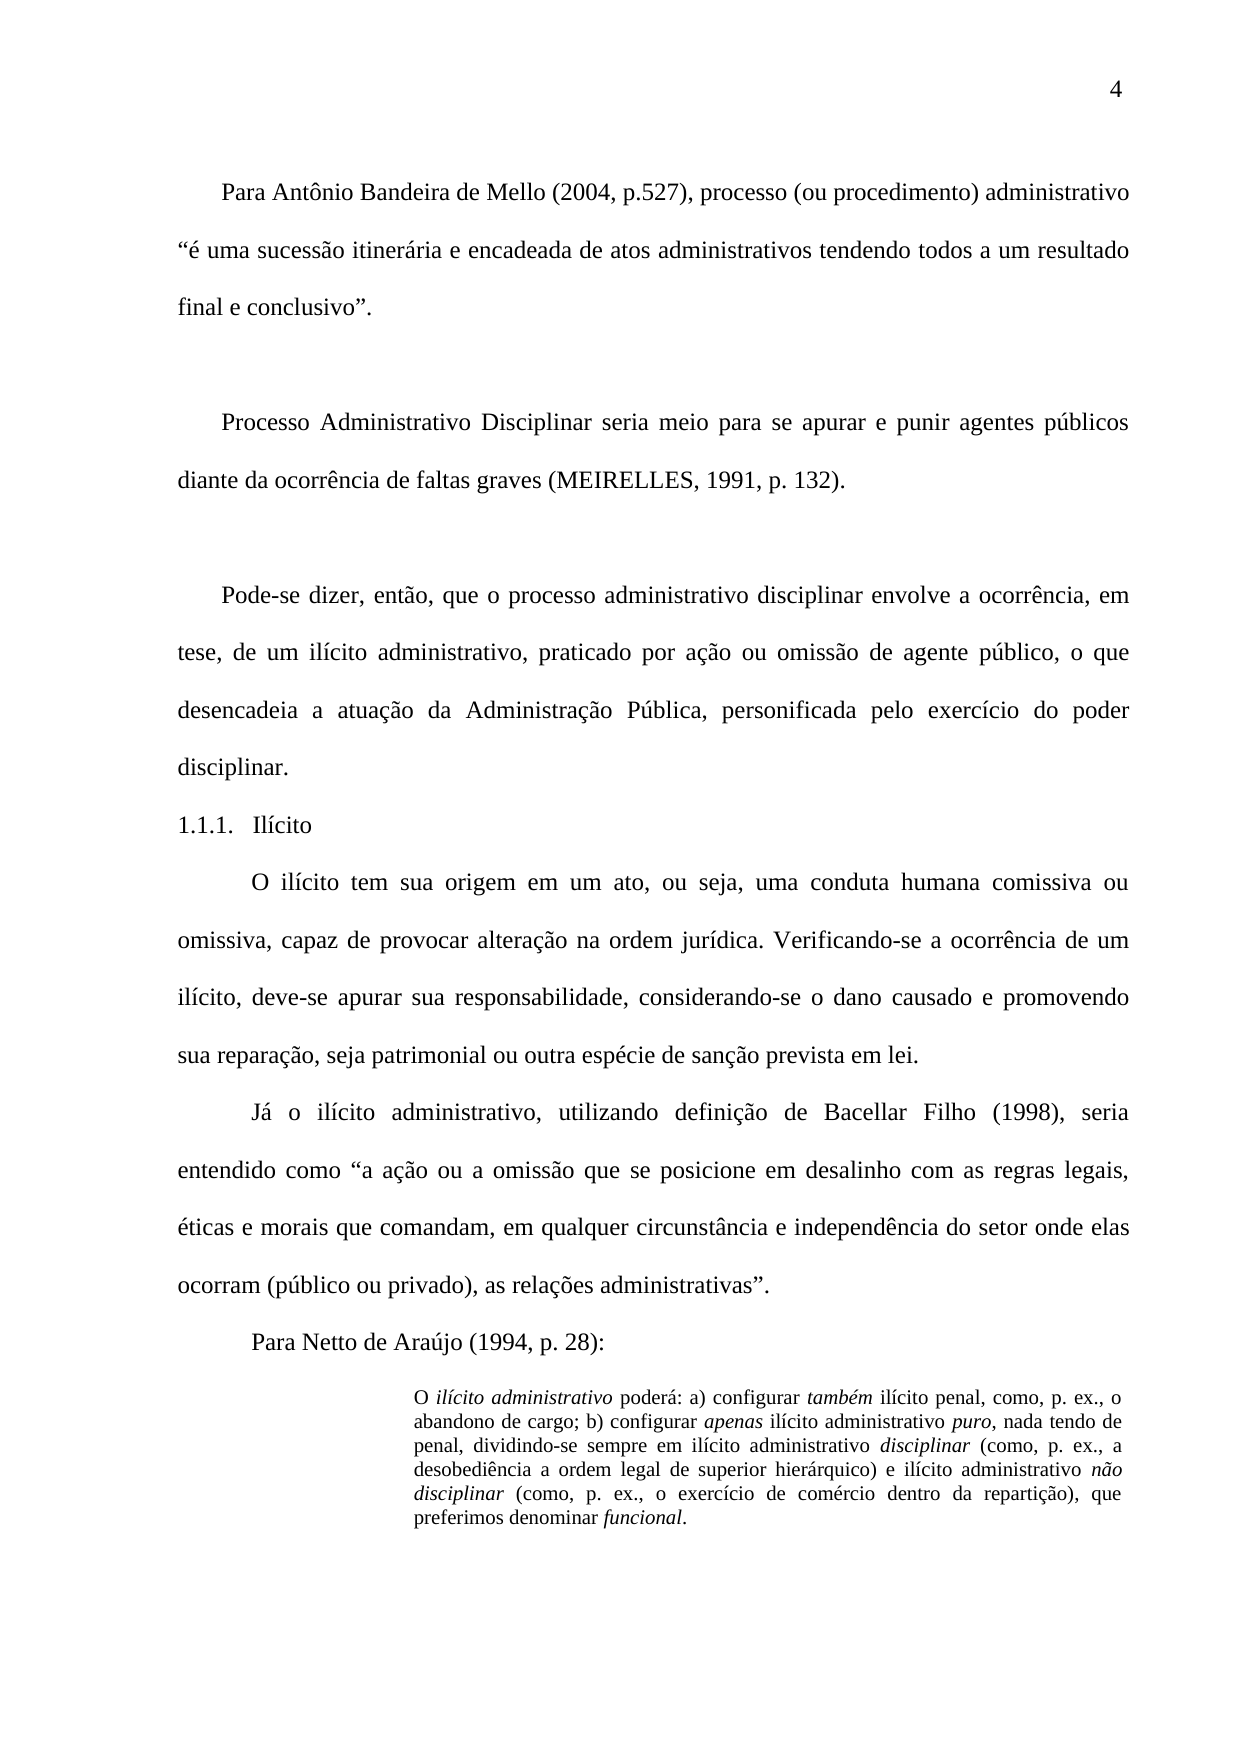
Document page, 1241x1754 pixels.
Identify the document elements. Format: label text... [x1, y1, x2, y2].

text Pode-se dizer, então, que o processo administrativo disciplinar envolve a ocorrência, em tese, de um ilícito administrativo, praticado por ação ou omissão de agente público, o que desencadeia a atuação da Administração Pública, personificada pelo exercício do poder disciplinar. [177, 580, 1130, 781]
list Ilícito [177, 810, 1130, 838]
text Processo Administrativo Disciplinar seria meio para se apurar e punir agentes públicos diante da ocorrência de faltas graves (MEIRELLES, 1991, p. 132). [177, 407, 1130, 493]
text Já o ilícito administrativo, utilizando definição de Bacellar Filho (1998), seria entendido como “a ação ou a omissão que se posicione em desalinho com as regras legais, éticas e morais que comandam, em qualquer circunstância e independência do setor onde elas ocorram (público ou privado), as relações administrativas”. [177, 1097, 1130, 1298]
text Para Netto de Araújo (1994, p. 28): [177, 1327, 1130, 1356]
text O ilícito tem sua origem em um ato, ou seja, uma conduta humana comissiva ou omissiva, capaz de provocar alteração na ordem jurídica. Verificando-se a ocorrência de um ilícito, deve-se apurar sua responsabilidade, considerando-se o dano causado e promovendo sua reparação, seja patrimonial ou outra espécie de sanção prevista em lei. [177, 867, 1130, 1068]
text O ilícito administrativo poderá: a) configurar também ilícito penal, como, p. ex., o abandono de cargo; b) configurar apenas ilícito administrativo puro, nada tendo de penal, dividindo-se sempre em ilícito administrativo disciplinar (como, p. ex., a desobediência a ordem legal de superior hierárquico) e ilícito administrativo não disciplinar (como, p. ex., o exercício de comércio dentro da repartição), que preferimos denominar funcional. [413, 1385, 1122, 1529]
text Para Antônio Bandeira de Mello (2004, p.527), processo (ou procedimento) administrativo “é uma sucessão itinerária e encadeada de atos administrativos tendendo todos a um resultado final e conclusivo”. [177, 177, 1130, 321]
